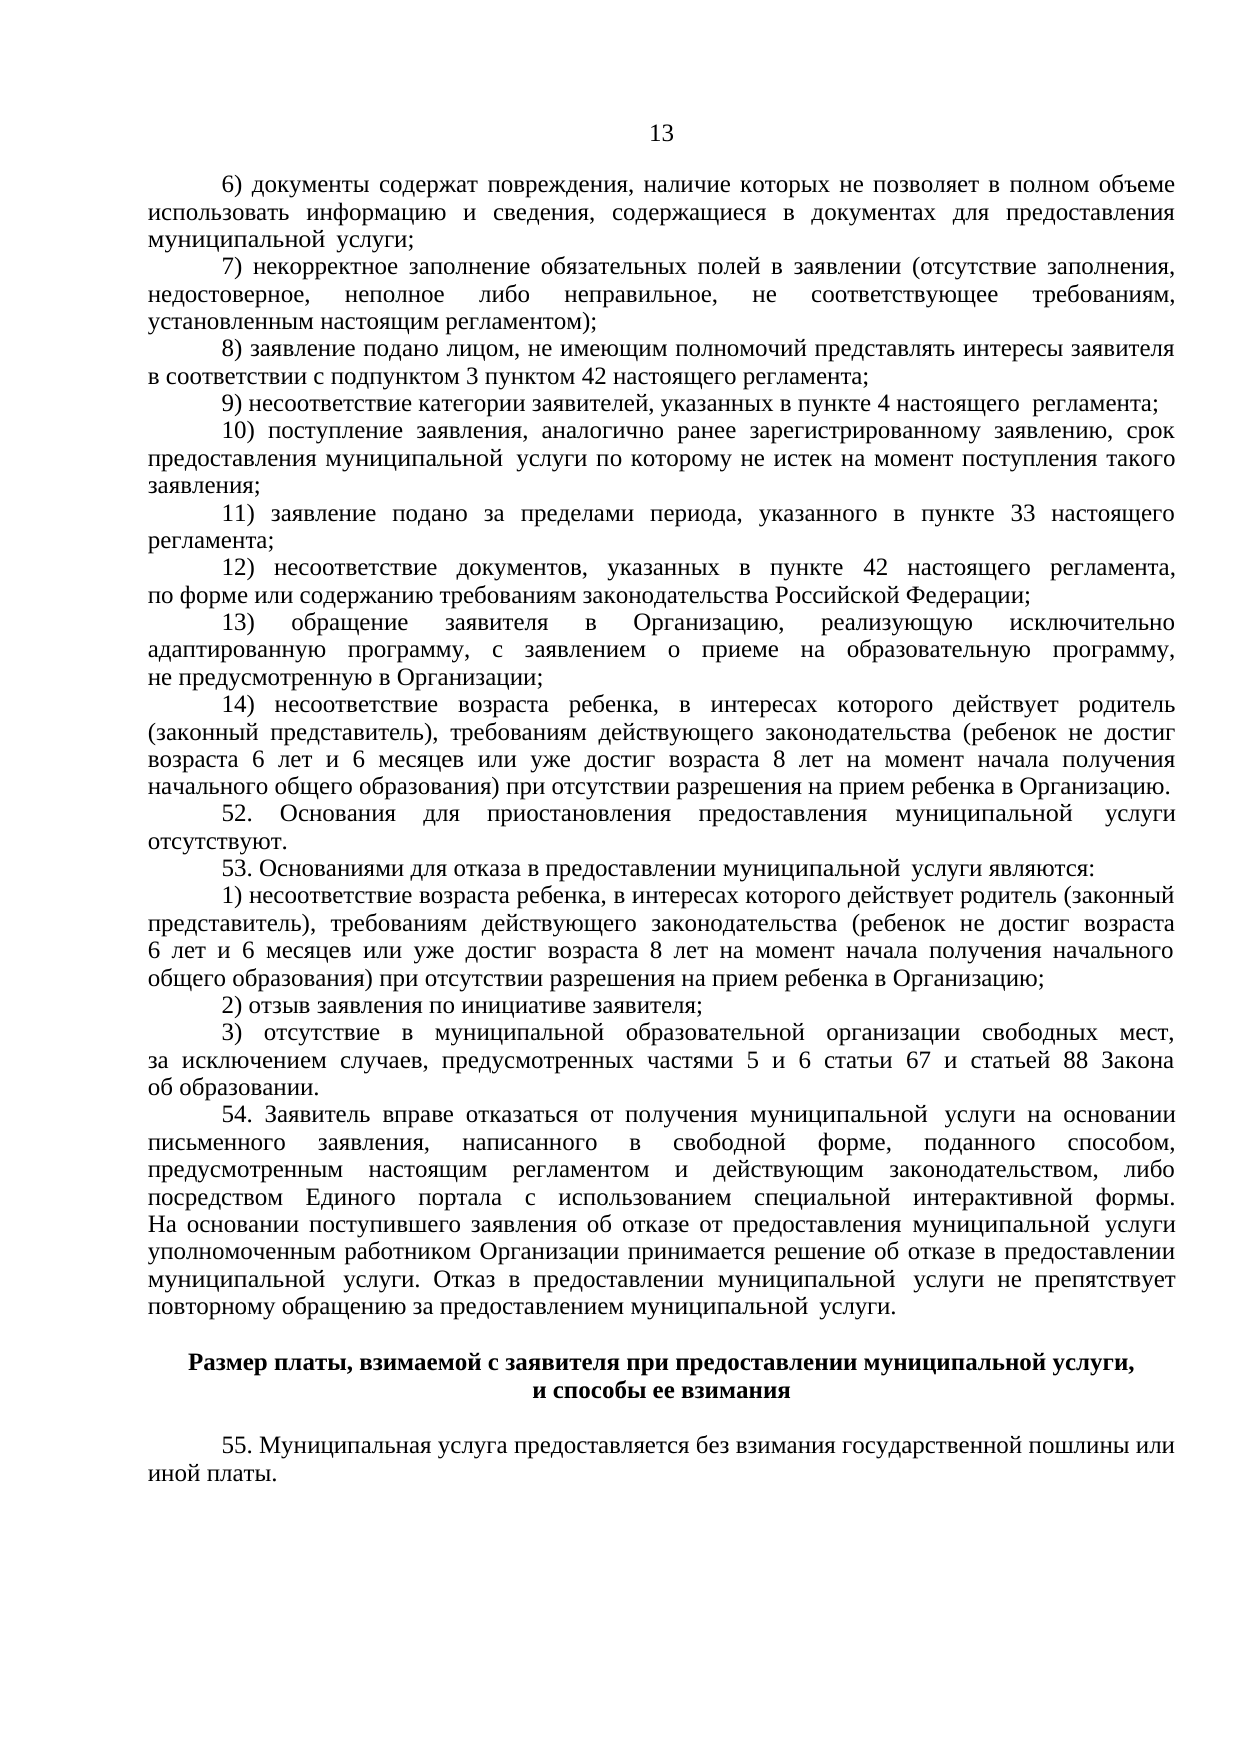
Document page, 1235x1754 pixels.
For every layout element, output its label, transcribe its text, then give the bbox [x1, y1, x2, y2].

text 6) документы содержат повреждения, наличие которых не позволяет в полном объеме использовать информацию и сведения, содержащиеся в документах для предоставления муниципальной услуги; [148, 171, 1176, 253]
text 54. Заявитель вправе отказаться от получения муниципальной услуги на основании письменного заявления, написанного в свободной форме, поданного способом, предусмотренным настоящим регламентом и действующим законодательством, либо посредством Единого портала с использованием специальной интерактивной формы. На основании поступившего заявления об отказе от предоставления муниципальной услуги уполномоченным работником Организации принимается решение об отказе в предоставлении муниципальной услуги. Отказ в предоставлении муниципальной услуги не препятствует повторному обращению за предоставлением муниципальной услуги. [148, 1101, 1176, 1320]
text 11) заявление подано за пределами периода, указанного в пункте 33 настоящего регламента; [148, 499, 1176, 554]
text 13) обращение заявителя в Организацию, реализующую исключительно адаптированную программу, с заявлением о приеме на образовательную программу, не предусмотренную в Организации; [148, 608, 1176, 691]
text 3) отсутствие в муниципальной образовательной организации свободных мест, за исключением случаев, предусмотренных частями 5 и 6 статьи 67 и статьей 88 Закона об образовании. [148, 1019, 1176, 1101]
text 7) некорректное заполнение обязательных полей в заявлении (отсутствие заполнения, недостоверное, неполное либо неправильное, не соответствующее требованиям, установленным настоящим регламентом); [148, 253, 1176, 335]
text 53. Основаниями для отказа в предоставлении муниципальной услуги являются: [148, 855, 1176, 882]
text 55. Муниципальная услуга предоставляется без взимания государственной пошлины или иной платы. [148, 1432, 1176, 1487]
text 2) отзыв заявления по инициативе заявителя; [148, 992, 1176, 1019]
text 14) несоответствие возраста ребенка, в интересах которого действует родитель (законный представитель), требованиям действующего законодательства (ребенок не достиг возраста 6 лет и 6 месяцев или уже достиг возраста 8 лет на момент начала получения начального общего образования) при отсутствии разрешения на прием ребенка в Организацию. [148, 691, 1176, 800]
text 9) несоответствие категории заявителей, указанных в пункте 4 настоящего регламента; [148, 390, 1176, 417]
text 12) несоответствие документов, указанных в пункте 42 настоящего регламента, по форме или содержанию требованиям законодательства Российской Федерации; [148, 554, 1176, 608]
text 8) заявление подано лицом, не имеющим полномочий представлять интересы заявителя в соответствии с подпунктом 3 пунктом 42 настоящего регламента; [148, 335, 1176, 390]
text 52. Основания для приостановления предоставления муниципальной услуги отсутствуют. [148, 800, 1176, 855]
text 10) поступление заявления, аналогично ранее зарегистрированному заявлению, срок предоставления муниципальной услуги по которому не истек на момент поступления такого заявления; [148, 417, 1176, 499]
text Размер платы, взимаемой с заявителя при предоставлении муниципальной услуги, и способы ее взимания [148, 1349, 1175, 1403]
text 1) несоответствие возраста ребенка, в интересах которого действует родитель (законный представитель), требованиям действующего законодательства (ребенок не достиг возраста 6 лет и 6 месяцев или уже достиг возраста 8 лет на момент начала получения начального общего образования) при отсутствии разрешения на прием ребенка в Организацию; [148, 882, 1176, 992]
